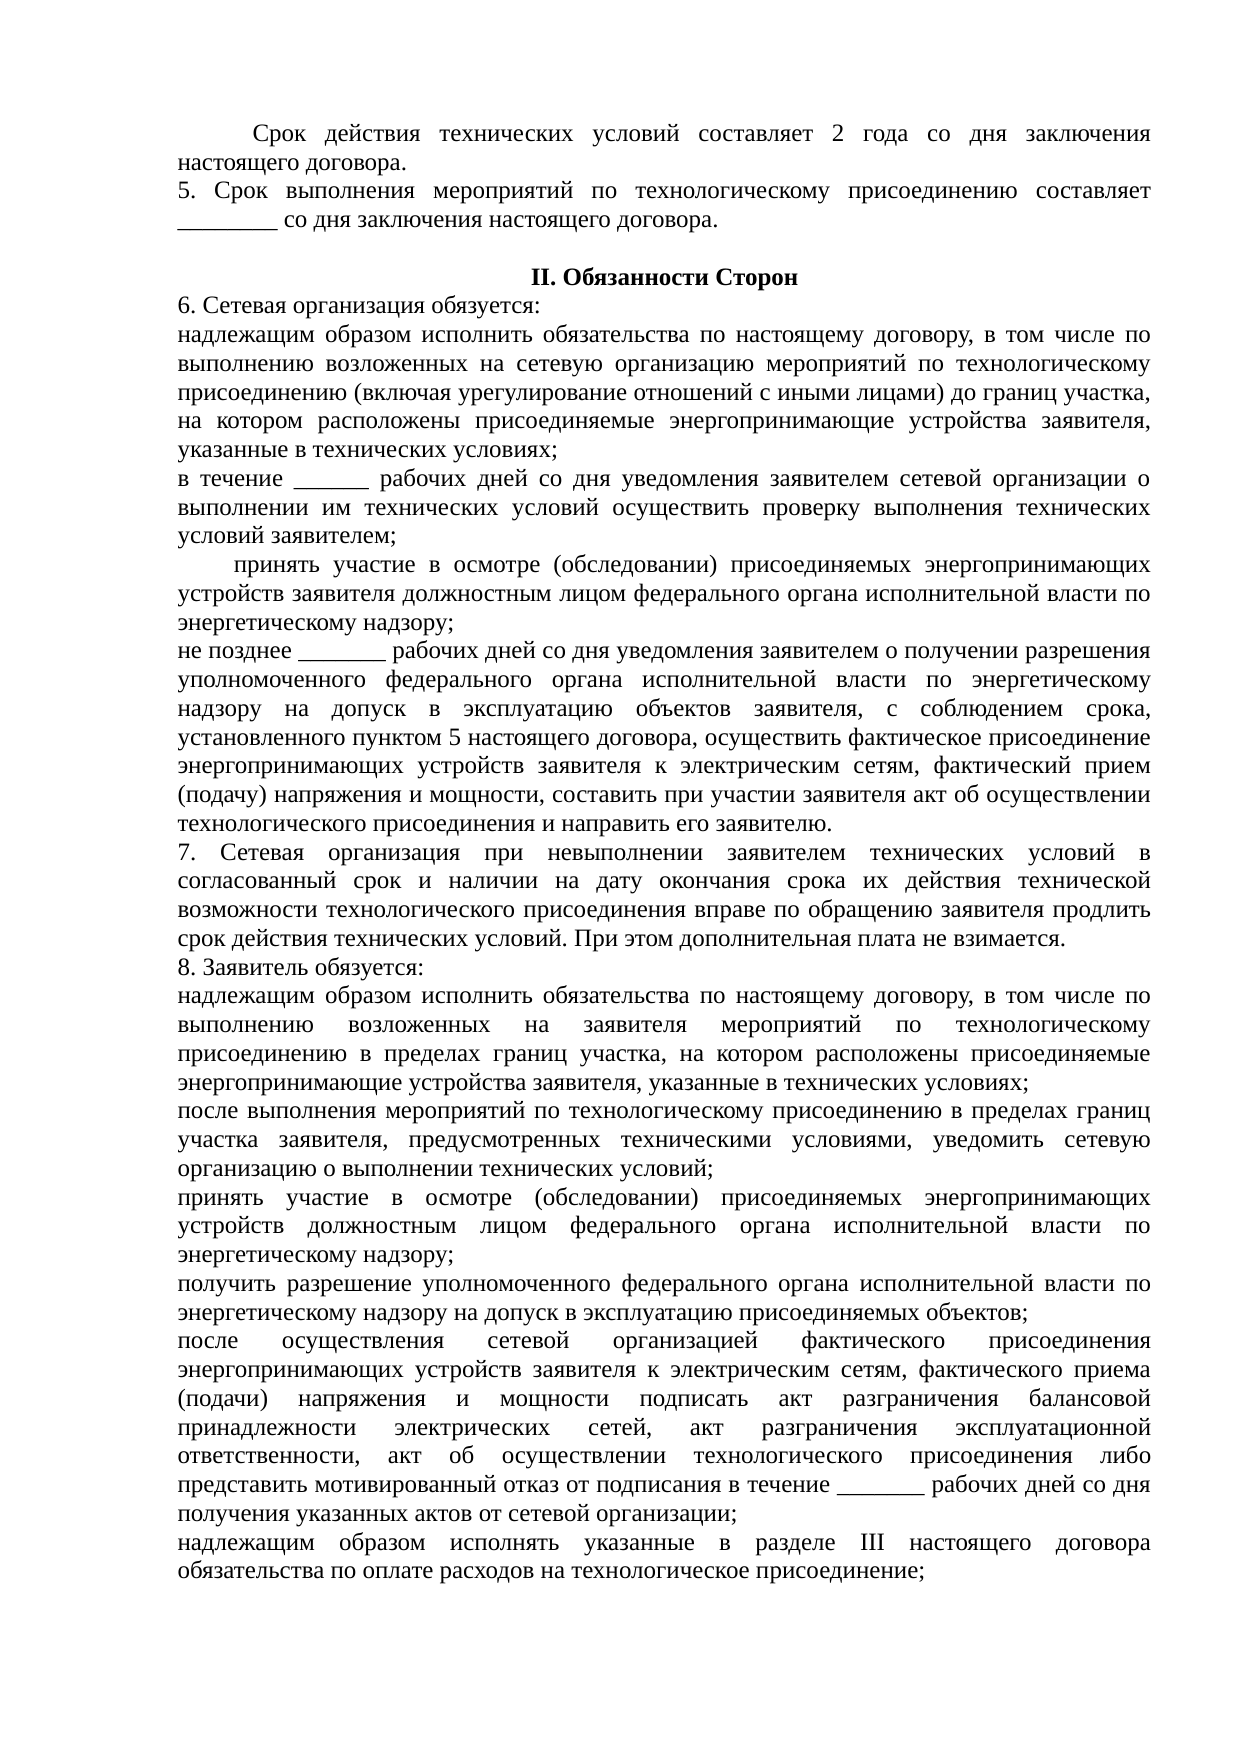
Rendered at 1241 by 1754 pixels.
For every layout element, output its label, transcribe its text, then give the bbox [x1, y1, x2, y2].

text надлежащим образом исполнить обязательства по настоящему договору, в том числе по выполнению возложенных на заявителя мероприятий по технологическому присоединению в пределах границ участка, на котором расположены присоединяемые энергопринимающие устройства заявителя, указанные в технических условиях; [177, 981, 1152, 1096]
text II. Обязанности Сторон [177, 262, 1152, 291]
text после выполнения мероприятий по технологическому присоединению в пределах границ участка заявителя, предусмотренных техническими условиями, уведомить сетевую организацию о выполнении технических условий; [177, 1096, 1152, 1182]
text 8. Заявитель обязуется: [177, 952, 1152, 981]
text надлежащим образом исполнить обязательства по настоящему договору, в том числе по выполнению возложенных на сетевую организацию мероприятий по технологическому присоединению (включая урегулирование отношений с иными лицами) до границ участка, на котором расположены присоединяемые энергопринимающие устройства заявителя, указанные в технических условиях; [177, 319, 1152, 463]
text принять участие в осмотре (обследовании) присоединяемых энергопринимающих устройств должностным лицом федерального органа исполнительной власти по энергетическому надзору; [177, 1182, 1152, 1268]
text надлежащим образом исполнять указанные в разделе III настоящего договора обязательства по оплате расходов на технологическое присоединение; [177, 1527, 1152, 1584]
text получить разрешение уполномоченного федерального органа исполнительной власти по энергетическому надзору на допуск в эксплуатацию присоединяемых объектов; [177, 1268, 1152, 1326]
text в течение ______ рабочих дней со дня уведомления заявителем сетевой организации о выполнении им технических условий осуществить проверку выполнения технических условий заявителем; [177, 463, 1152, 549]
text не позднее _______ рабочих дней со дня уведомления заявителем о получении разрешения уполномоченного федерального органа исполнительной власти по энергетическому надзору на допуск в эксплуатацию объектов заявителя, с соблюдением срока, установленного пунктом 5 настоящего договора, осуществить фактическое присоединение энергопринимающих устройств заявителя к электрическим сетям, фактический прием (подачу) напряжения и мощности, составить при участии заявителя акт об осуществлении технологического присоединения и направить его заявителю. [177, 636, 1152, 837]
text после осуществления сетевой организацией фактического присоединения энергопринимающих устройств заявителя к электрическим сетям, фактического приема (подачи) напряжения и мощности подписать акт разграничения балансовой принадлежности электрических сетей, акт разграничения эксплуатационной ответственности, акт об осуществлении технологического присоединения либо представить мотивированный отказ от подписания в течение _______ рабочих дней со дня получения указанных актов от сетевой организации; [177, 1326, 1152, 1527]
text 6. Сетевая организация обязуется: [177, 291, 1152, 319]
text 7. Сетевая организация при невыполнении заявителем технических условий в согласованный срок и наличии на дату окончания срока их действия технической возможности технологического присоединения вправе по обращению заявителя продлить срок действия технических условий. При этом дополнительная плата не взимается. [177, 837, 1152, 952]
text принять участие в осмотре (обследовании) присоединяемых энергопринимающих устройств заявителя должностным лицом федерального органа исполнительной власти по энергетическому надзору; [177, 549, 1152, 636]
text Срок действия технических условий составляет 2 года со дня заключения настоящего договора. [177, 118, 1152, 176]
text 5. Срок выполнения мероприятий по технологическому присоединению составляет ________ со дня заключения настоящего договора. [177, 176, 1152, 233]
